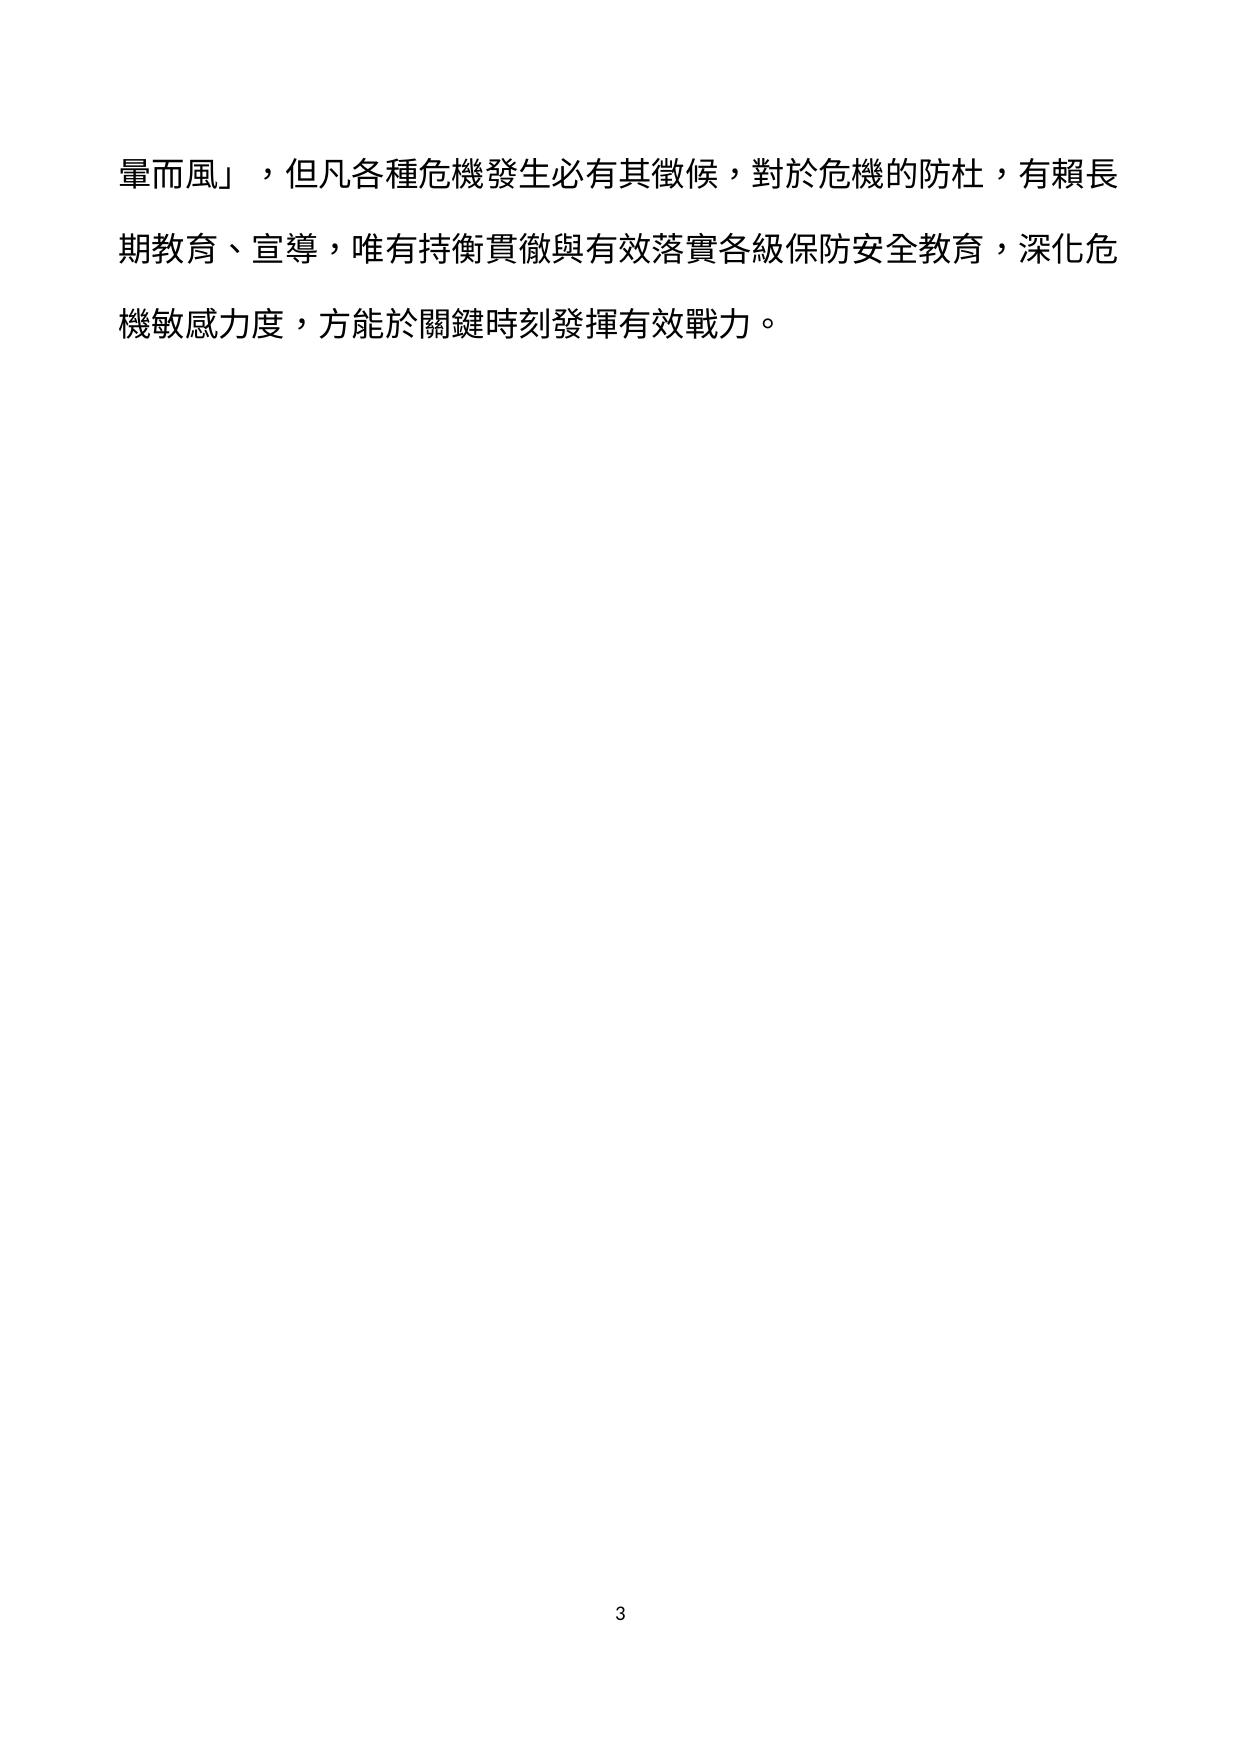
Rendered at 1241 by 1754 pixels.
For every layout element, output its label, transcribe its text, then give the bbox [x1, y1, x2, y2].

text 暈而風」，但凡各種危機發生必有其徵候，對於危機的防杜，有賴長期教育、宣導，唯有持衡貫徹與有效落實各級保防安全教育，深化危機敏感力度，方能於關鍵時刻發揮有效戰力。 [118, 128, 1122, 353]
